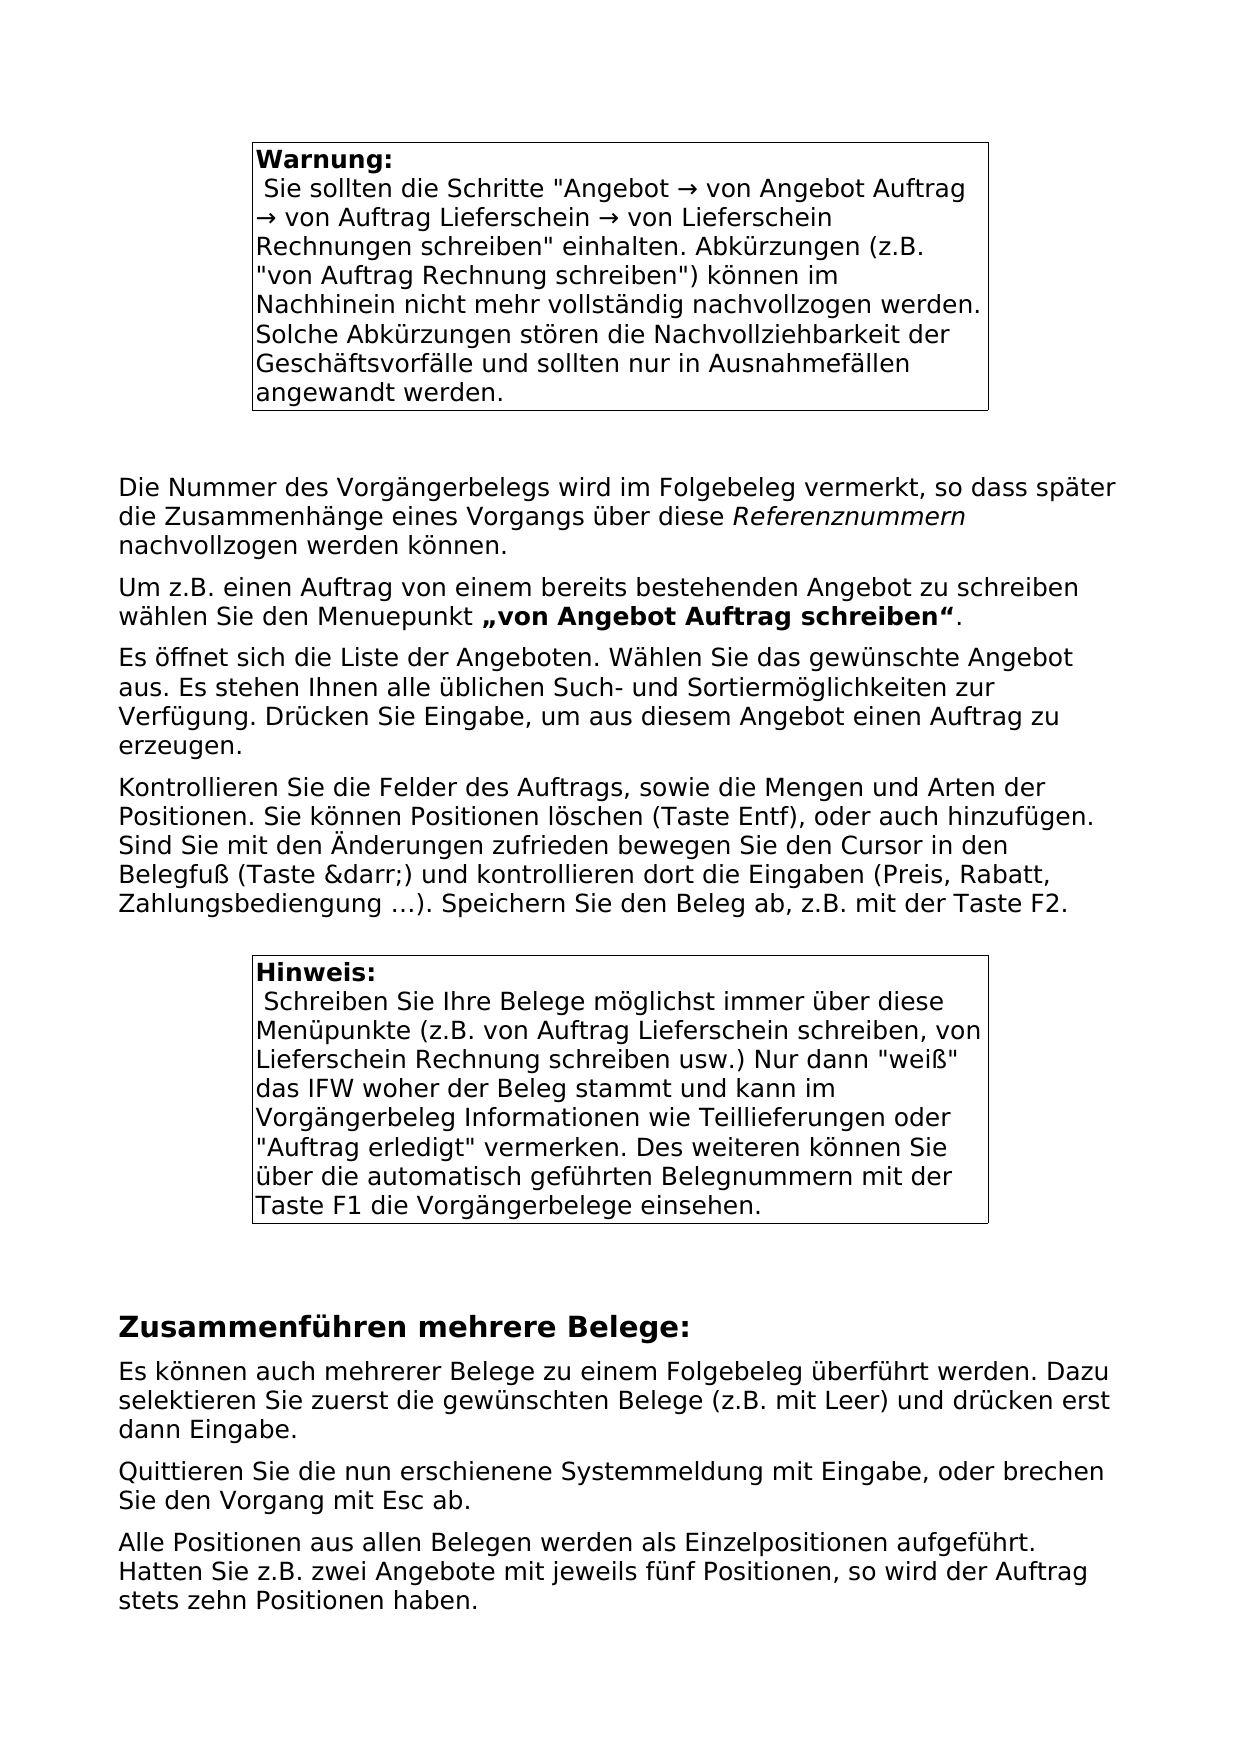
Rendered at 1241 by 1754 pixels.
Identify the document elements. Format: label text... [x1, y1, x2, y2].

text Kontrollieren Sie die Felder des Auftrags, sowie die Mengen und Arten der Positionen. Sie können Positionen löschen (Taste Entf), oder auch hinzufügen. Sind Sie mit den Änderungen zufrieden bewegen Sie den Cursor in den Belegfuß (Taste &darr;) und kontrollieren dort die Eingaben (Preis, Rabatt, Zahlungsbediengung …). Speichern Sie den Beleg ab, z.B. mit der Taste F2. [118, 773, 1122, 918]
text Die Nummer des Vorgängerbelegs wird im Folgebeleg vermerkt, so dass später die Zusammenhänge eines Vorgangs über diese Referenznummern nachvollzogen werden können. [118, 473, 1122, 560]
subtitle Zusammenführen mehrere Belege: [118, 1311, 1122, 1344]
table_header Hinweis: Schreiben Sie Ihre Belege möglichst immer über diese Menüpunkte (z.B. von Auftrag Lieferschein schreiben, von Lieferschein Rechnung schreiben usw.) Nur dann "weiß" das IFW woher der Beleg stammt und kann im Vorgängerbeleg Informationen wie Teillieferungen oder "Auftrag erledigt" vermerken. Des weiteren können Sie über die automatisch geführten Belegnummern mit der Taste F1 die Vorgängerbelege einsehen. [253, 956, 988, 1223]
text Es öffnet sich die Liste der Angeboten. Wählen Sie das gewünschte Angebot aus. Es stehen Ihnen alle üblichen Such- und Sortiermöglichkeiten zur Verfügung. Drücken Sie Eingabe, um aus diesem Angebot einen Auftrag zu erzeugen. [118, 643, 1122, 760]
text Quittieren Sie die nun erschienene Systemmeldung mit Eingabe, oder brechen Sie den Vorgang mit Esc ab. [118, 1457, 1122, 1515]
text Es können auch mehrerer Belege zu einem Folgebeleg überführt werden. Dazu selektieren Sie zuerst die gewünschten Belege (z.B. mit Leer) und drücken erst dann Eingabe. [118, 1357, 1122, 1444]
text Alle Positionen aus allen Belegen werden als Einzelpositionen aufgeführt. Hatten Sie z.B. zwei Angebote mit jeweils fünf Positionen, so wird der Auftrag stets zehn Positionen haben. [118, 1528, 1122, 1615]
table_header Warnung: Sie sollten die Schritte "Angebot → von Angebot Auftrag → von Auftrag Lieferschein → von Lieferschein Rechnungen schreiben" einhalten. Abkürzungen (z.B. "von Auftrag Rechnung schreiben") können im Nachhinein nicht mehr vollständig nachvollzogen werden. Solche Abkürzungen stören die Nachvollziehbarkeit der Geschäftsvorfälle und sollten nur in Ausnahmefällen angewandt werden. [253, 143, 988, 410]
text Um z.B. einen Auftrag von einem bereits bestehenden Angebot zu schreiben wählen Sie den Menuepunkt „von Angebot Auftrag schreiben“. [118, 573, 1122, 631]
